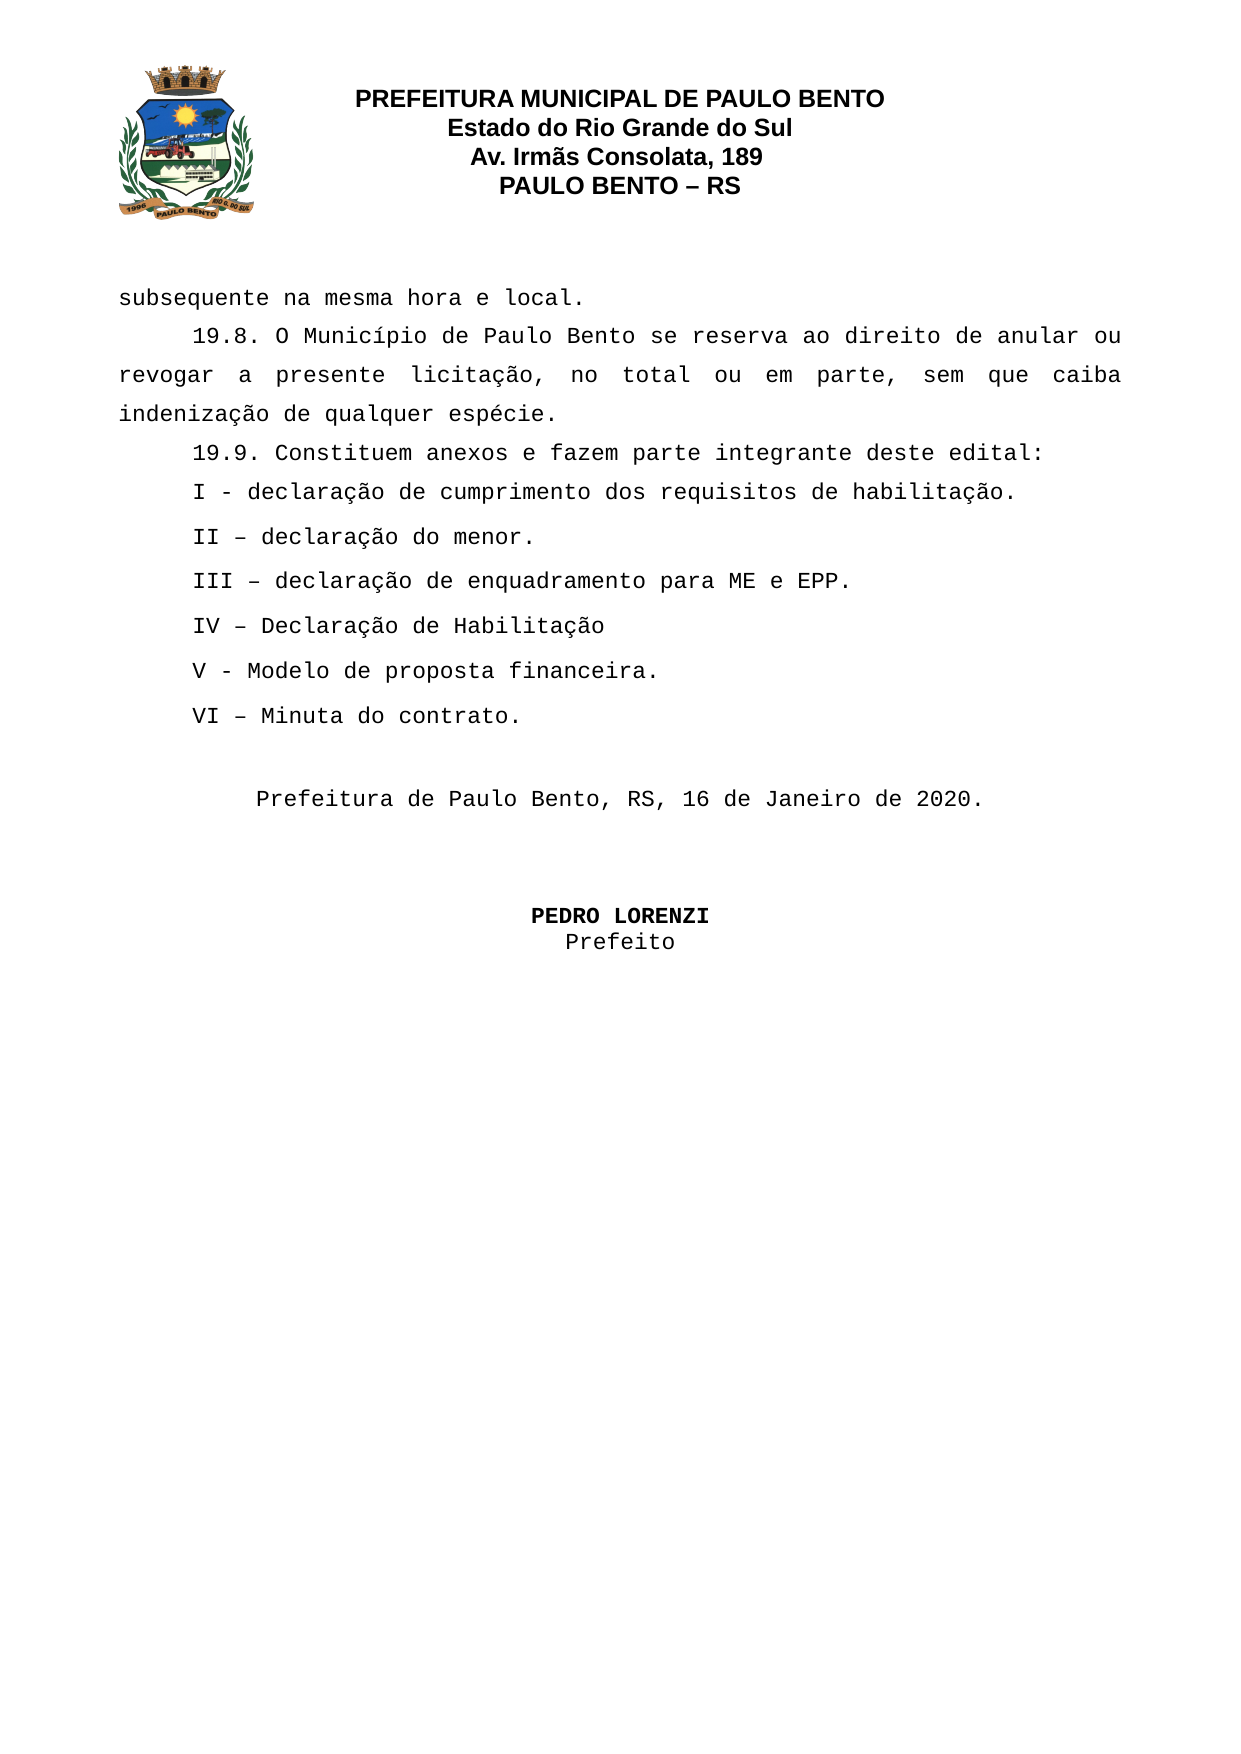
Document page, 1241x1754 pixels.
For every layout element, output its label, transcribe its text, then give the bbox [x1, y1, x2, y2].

text subsequente na mesma hora e local. [118, 286, 1122, 312]
text VI – Minuta do contrato. [118, 704, 1122, 730]
text 19.8. O Município de Paulo Bento se reserva ao direito de anular ou revogar a presente licitação, no total ou em parte, sem que caiba indenização de qualquer espécie. [118, 325, 1122, 428]
text V - Modelo de proposta financeira. [118, 659, 1122, 685]
text Prefeitura de Paulo Bento, RS, 16 de Janeiro de 2020. [118, 788, 1122, 814]
text II – declaração do menor. [118, 525, 1122, 551]
text PEDRO LORENZI [118, 904, 1122, 930]
text Prefeito [118, 930, 1122, 956]
text I - declaração de cumprimento dos requisitos de habilitação. [118, 480, 1122, 506]
picture [118, 65, 254, 220]
text 19.9. Constituem anexos e fazem parte integrante deste edital: [118, 441, 1122, 467]
text III – declaração de enquadramento para ME e EPP. [118, 570, 1122, 596]
text IV – Declaração de Habilitação [118, 614, 1122, 641]
